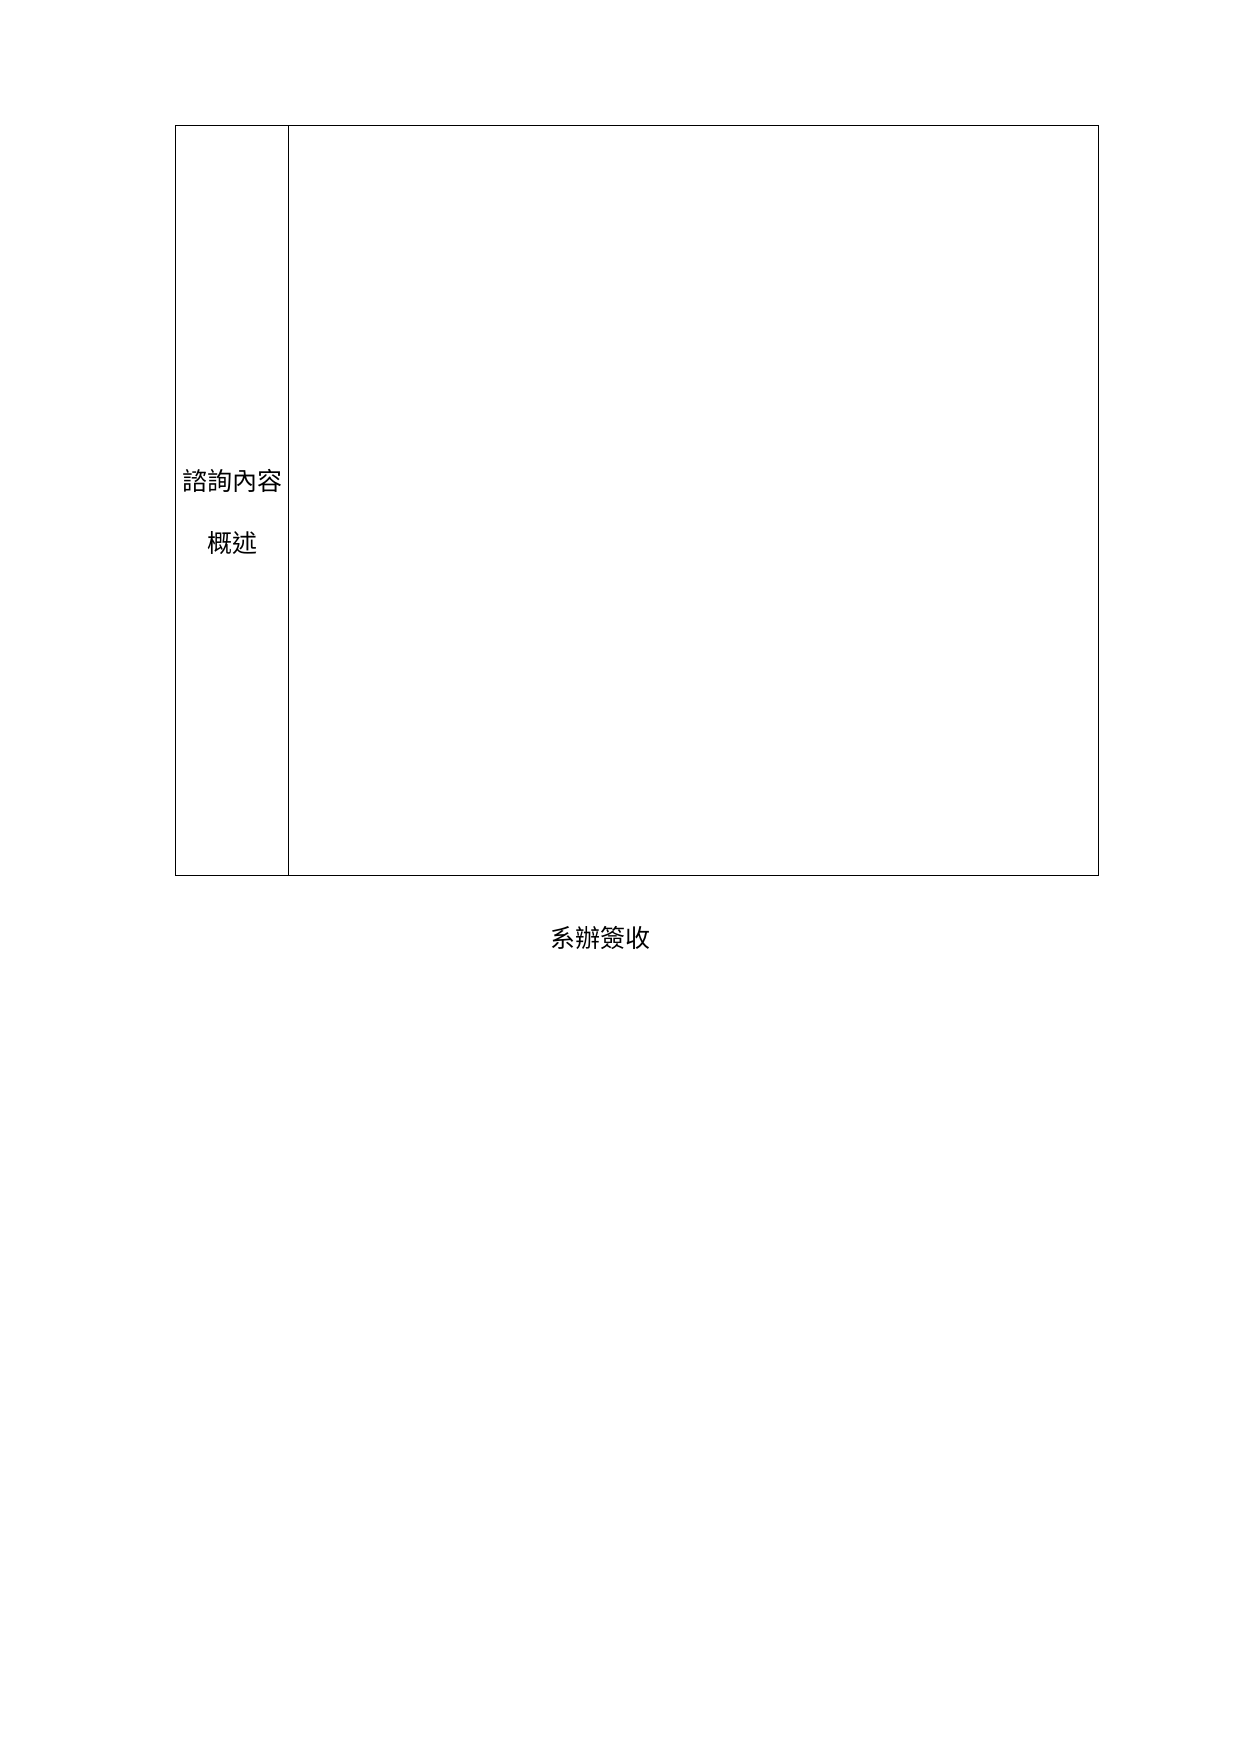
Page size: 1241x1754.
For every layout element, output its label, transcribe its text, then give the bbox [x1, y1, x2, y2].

text 系辦簽收 [187, 894, 1053, 957]
table_cell [289, 126, 1098, 875]
table_cell 諮詢內容概述 [176, 126, 288, 875]
